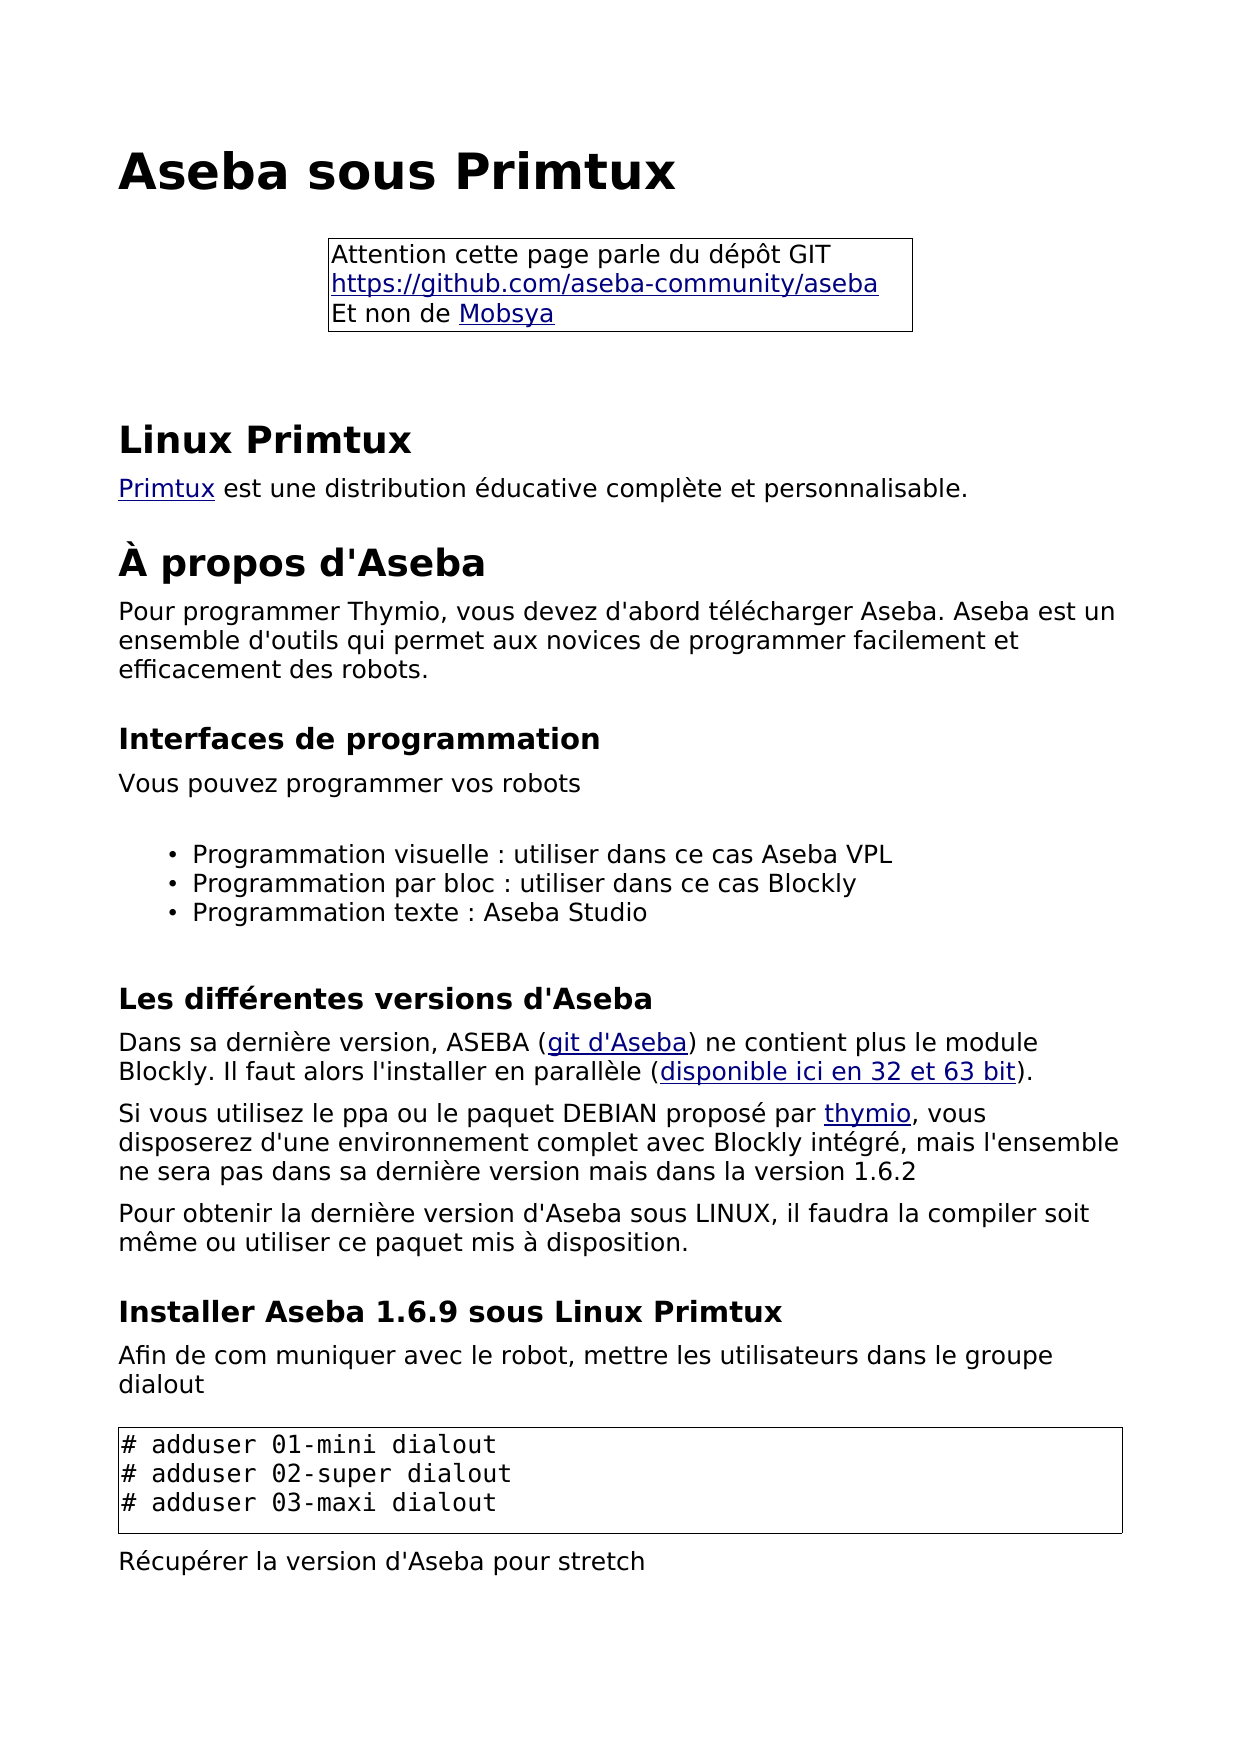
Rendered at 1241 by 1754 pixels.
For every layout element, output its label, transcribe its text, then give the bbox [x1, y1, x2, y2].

text Récupérer la version d'Aseba pour stretch [118, 1547, 1122, 1576]
subtitle À propos d'Aseba [118, 541, 1122, 585]
table_header # adduser 01-mini dialout # adduser 02-super dialout # adduser 03-maxi dialout [119, 1428, 1122, 1532]
subtitle Installer Aseba 1.6.9 sous Linux Primtux [118, 1295, 1122, 1329]
list Programmation visuelle : utiliser dans ce cas Aseba VPL [177, 840, 1122, 869]
text Pour programmer Thymio, vous devez d'abord télécharger Aseba. Aseba est un ensemble d'outils qui permet aux novices de programmer facilement et efficacement des robots. [118, 597, 1122, 685]
list Programmation texte : Aseba Studio [177, 898, 1122, 927]
list Programmation par bloc : utiliser dans ce cas Blockly [177, 869, 1122, 898]
table_header Attention cette page parle du dépôt GIT https://github.com/aseba-community/aseba Et non de Mobsya [329, 239, 912, 331]
text Afin de com muniquer avec le robot, mettre les utilisateurs dans le groupe dialout [118, 1342, 1122, 1400]
text Si vous utilisez le ppa ou le paquet DEBIAN proposé par thymio, vous disposerez d'une environnement complet avec Blockly intégré, mais l'ensemble ne sera pas dans sa dernière version mais dans la version 1.6.2 [118, 1099, 1122, 1187]
text Primtux est une distribution éducative complète et personnalisable. [118, 474, 1122, 504]
text Vous pouvez programmer vos robots [118, 769, 1122, 798]
subtitle Interfaces de programmation [118, 722, 1122, 756]
text Dans sa dernière version, ASEBA (git d'Aseba) ne contient plus le module Blockly. Il faut alors l'installer en parallèle (disponible ici en 32 et 63 bit). [118, 1028, 1122, 1087]
subtitle Aseba sous Primtux [118, 143, 1122, 201]
subtitle Linux Primtux [118, 418, 1122, 462]
subtitle Les différentes versions d'Aseba [118, 982, 1122, 1016]
text Pour obtenir la dernière version d'Aseba sous LINUX, il faudra la compiler soit même ou utiliser ce paquet mis à disposition. [118, 1199, 1122, 1258]
